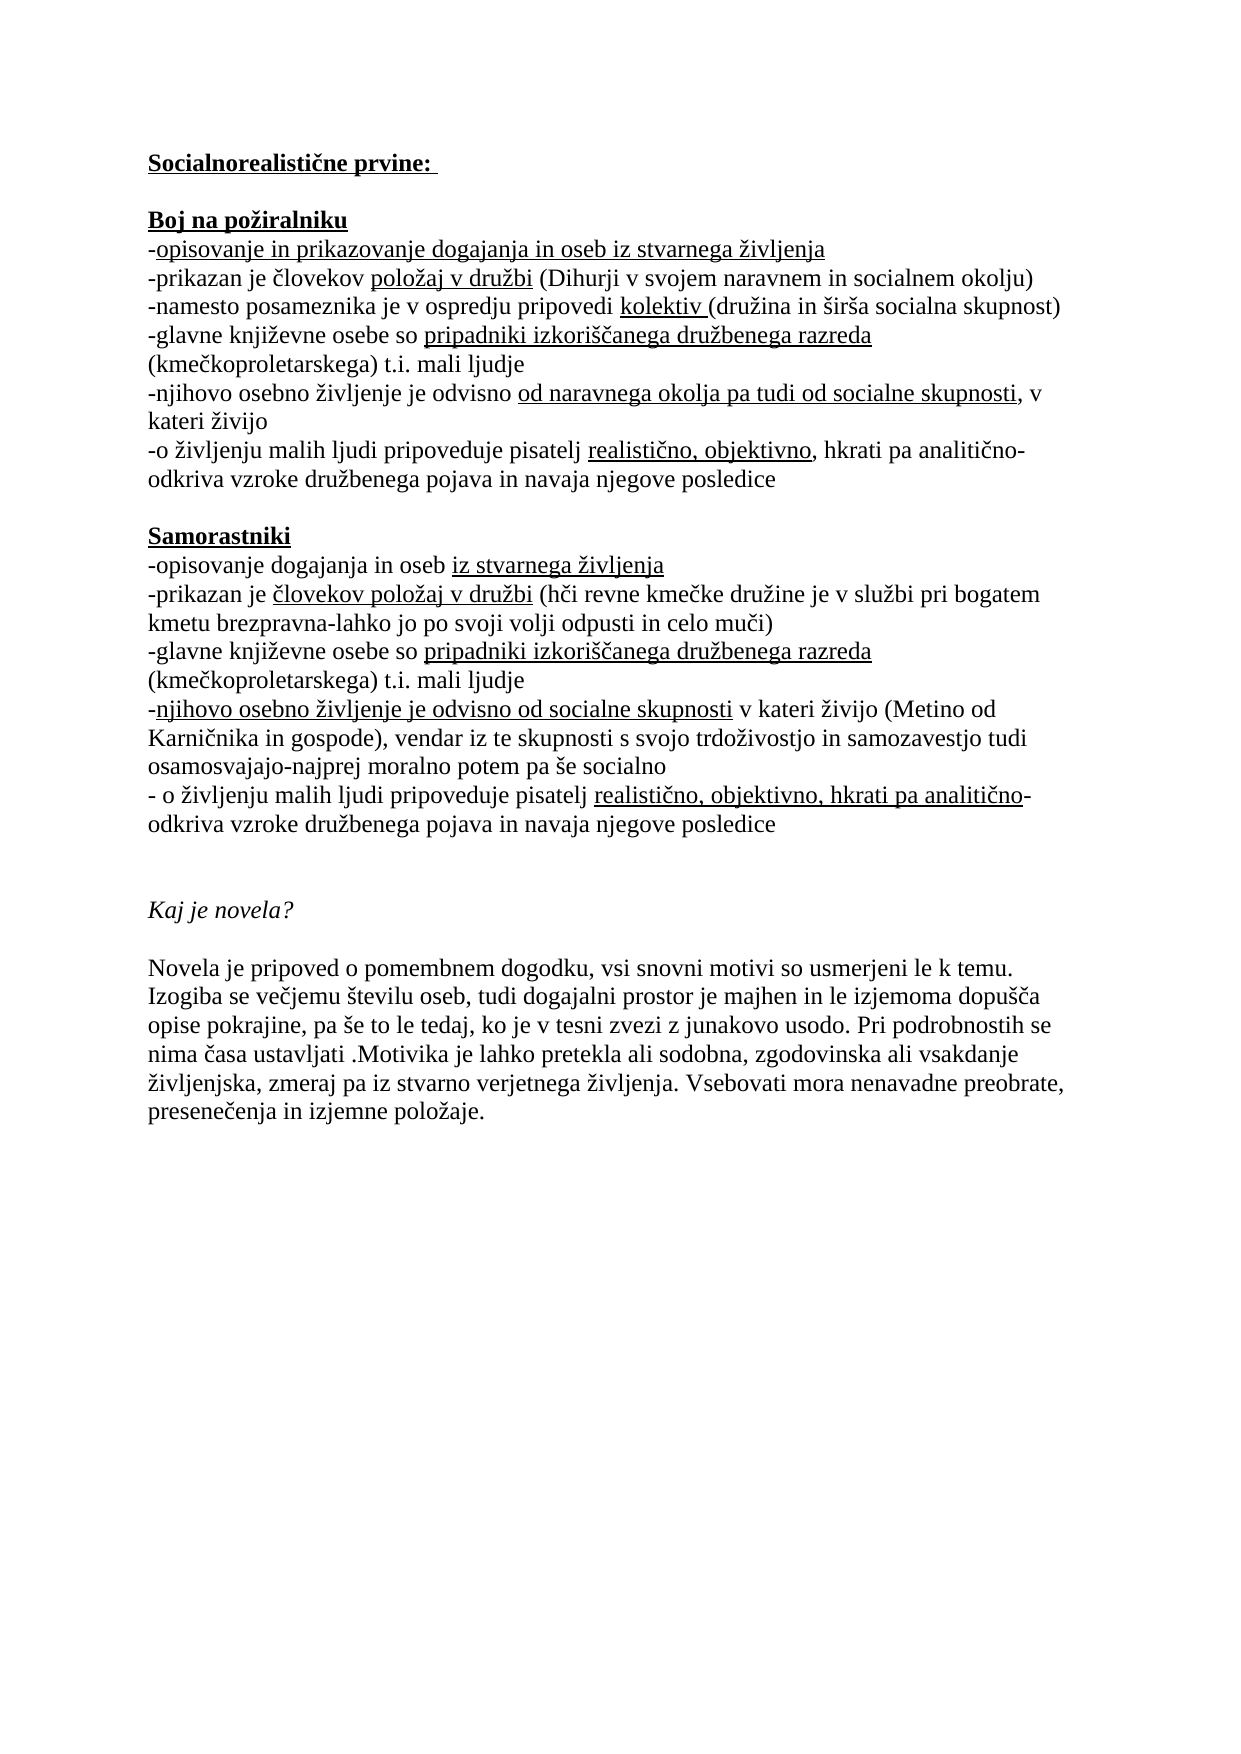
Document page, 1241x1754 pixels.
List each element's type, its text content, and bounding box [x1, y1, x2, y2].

text Novela je pripoved o pomembnem dogodku, vsi snovni motivi so usmerjeni le k temu. Izogiba se večjemu številu oseb, tudi dogajalni prostor je majhen in le izjemoma dopušča opise pokrajine, pa še to le tedaj, ko je v tesni zvezi z junakovo usodo. Pri podrobnostih se nima časa ustavljati .Motivika je lahko pretekla ali sodobna, zgodovinska ali vsakdanje življenjska, zmeraj pa iz stvarno verjetnega življenja. Vsebovati mora nenavadne preobrate, presenečenja in izjemne položaje. [148, 953, 1093, 1125]
text -opisovanje dogajanja in oseb iz stvarnega življenja [148, 550, 1093, 579]
text - o življenju malih ljudi pripoveduje pisatelj realistično, objektivno, hkrati pa analitično-odkriva vzroke družbenega pojava in navaja njegove posledice [148, 780, 1093, 838]
text -prikazan je človekov položaj v družbi (Dihurji v svojem naravnem in socialnem okolju) [148, 263, 1093, 291]
text -glavne književne osebe so pripadniki izkoriščanega družbenega razreda (kmečkoproletarskega) t.i. mali ljudje [148, 320, 1093, 378]
text Kaj je novela? [148, 895, 1093, 924]
text -glavne književne osebe so pripadniki izkoriščanega družbenega razreda (kmečkoproletarskega) t.i. mali ljudje [148, 636, 1093, 694]
text -namesto posameznika je v ospredju pripovedi kolektiv (družina in širša socialna skupnost) [148, 291, 1093, 320]
text -prikazan je človekov položaj v družbi (hči revne kmečke družine je v službi pri bogatem kmetu brezpravna-lahko jo po svoji volji odpusti in celo muči) [148, 579, 1093, 636]
text -njihovo osebno življenje je odvisno od naravnega okolja pa tudi od socialne skupnosti, v kateri živijo [148, 378, 1093, 435]
text Boj na požiralniku [148, 205, 1093, 234]
text -njihovo osebno življenje je odvisno od socialne skupnosti v kateri živijo (Metino od Karničnika in gospode), vendar iz te skupnosti s svojo trdoživostjo in samozavestjo tudi osamosvajajo-najprej moralno potem pa še socialno [148, 694, 1093, 780]
text -o življenju malih ljudi pripoveduje pisatelj realistično, objektivno, hkrati pa analitično-odkriva vzroke družbenega pojava in navaja njegove posledice [148, 435, 1093, 493]
text -opisovanje in prikazovanje dogajanja in oseb iz stvarnega življenja [148, 234, 1093, 263]
text Samorastniki [148, 521, 1093, 550]
text Socialnorealistične prvine: [148, 148, 1093, 176]
